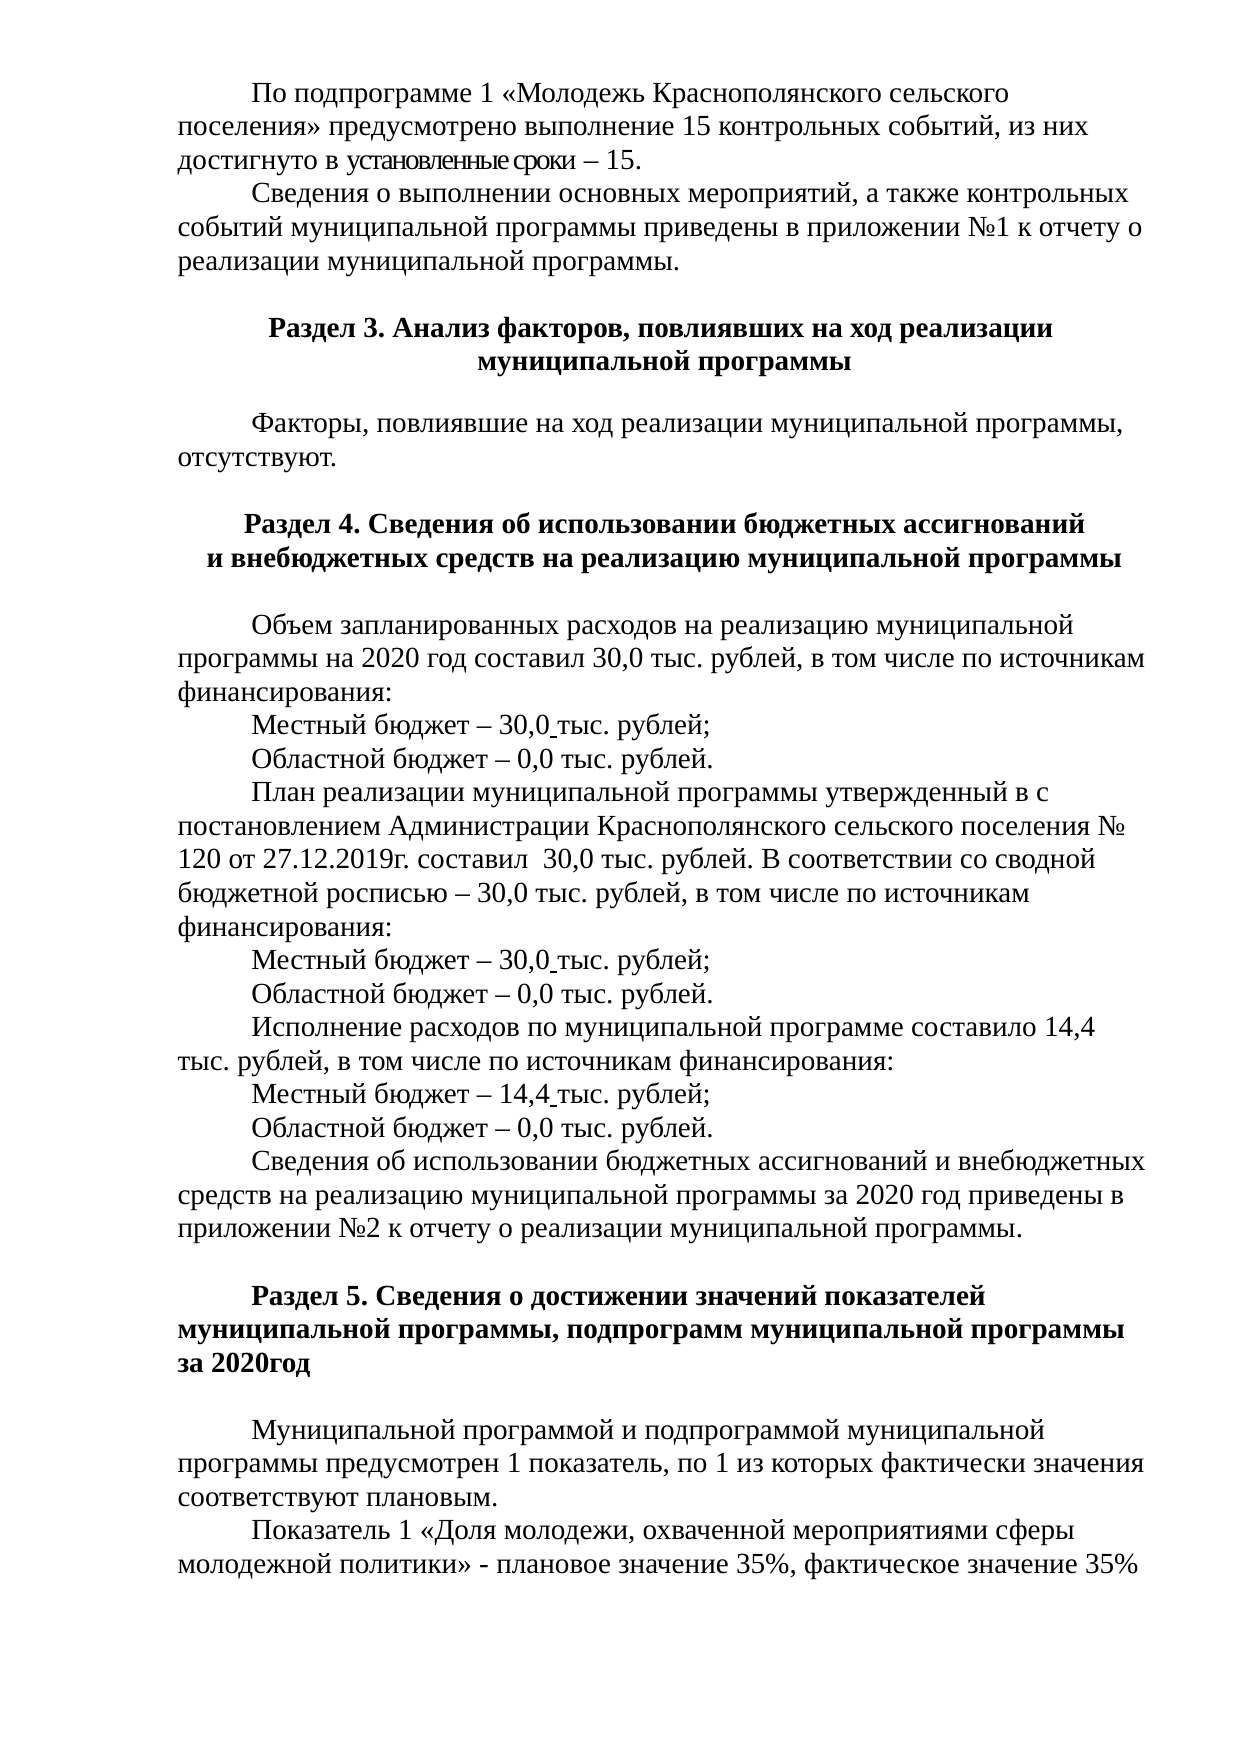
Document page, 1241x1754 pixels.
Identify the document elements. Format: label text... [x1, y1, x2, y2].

text Сведения об использовании бюджетных ассигнований и внебюджетных средств на реализацию муниципальной программы за 2020 год приведены в приложении №2 к отчету о реализации муниципальной программы. [177, 1143, 1152, 1244]
text Муниципальной программой и подпрограммой муниципальной программы предусмотрен 1 показатель, по 1 из которых фактически значения соответствуют плановым. [177, 1412, 1152, 1512]
text Областной бюджет – 0,0 тыс. рублей. [177, 976, 1152, 1009]
text Показатель 1 «Доля молодежи, охваченной мероприятиями сферы молодежной политики» - плановое значение 35%, фактическое значение 35% [177, 1512, 1152, 1579]
text План реализации муниципальной программы утвержденный в с постановлением Администрации Краснополянского сельского поселения № 120 от 27.12.2019г. составил 30,0 тыс. рублей. В соответствии со сводной бюджетной росписью – 30,0 тыс. рублей, в том числе по источникам финансирования: [177, 774, 1152, 942]
text Исполнение расходов по муниципальной программе составило 14,4 тыс. рублей, в том числе по источникам финансирования: [177, 1009, 1152, 1076]
text По подпрограмме 1 «Молодежь Краснополянского сельского поселения» предусмотрено выполнение 15 контрольных событий, из них достигнуто в установленные сроки – 15. [177, 75, 1152, 176]
text Местный бюджет – 30,0 тыс. рублей; [177, 707, 1152, 741]
text Местный бюджет – 14,4 тыс. рублей; [177, 1076, 1152, 1110]
text Местный бюджет – 30,0 тыс. рублей; [177, 942, 1152, 976]
text Областной бюджет – 0,0 тыс. рублей. [177, 741, 1152, 774]
text Объем запланированных расходов на реализацию муниципальной программы на 2020 год составил 30,0 тыс. рублей, в том числе по источникам финансирования: [177, 607, 1152, 707]
text Раздел 5. Сведения о достижении значений показателей муниципальной программы, подпрограмм муниципальной программы за 2020год [177, 1278, 1152, 1378]
text муниципальной программы [177, 343, 1152, 377]
text Сведения о выполнении основных мероприятий, а также контрольных событий муниципальной программы приведены в приложении №1 к отчету о реализации муниципальной программы. [177, 176, 1152, 276]
text Факторы, повлиявшие на ход реализации муниципальной программы, отсутствуют. [177, 406, 1166, 473]
text Раздел 3. Анализ факторов, повлиявших на ход реализации [177, 310, 1152, 343]
text Раздел 4. Сведения об использовании бюджетных ассигнований [177, 506, 1152, 540]
text и внебюджетных средств на реализацию муниципальной программы [177, 540, 1152, 573]
text Областной бюджет – 0,0 тыс. рублей. [177, 1110, 1152, 1143]
